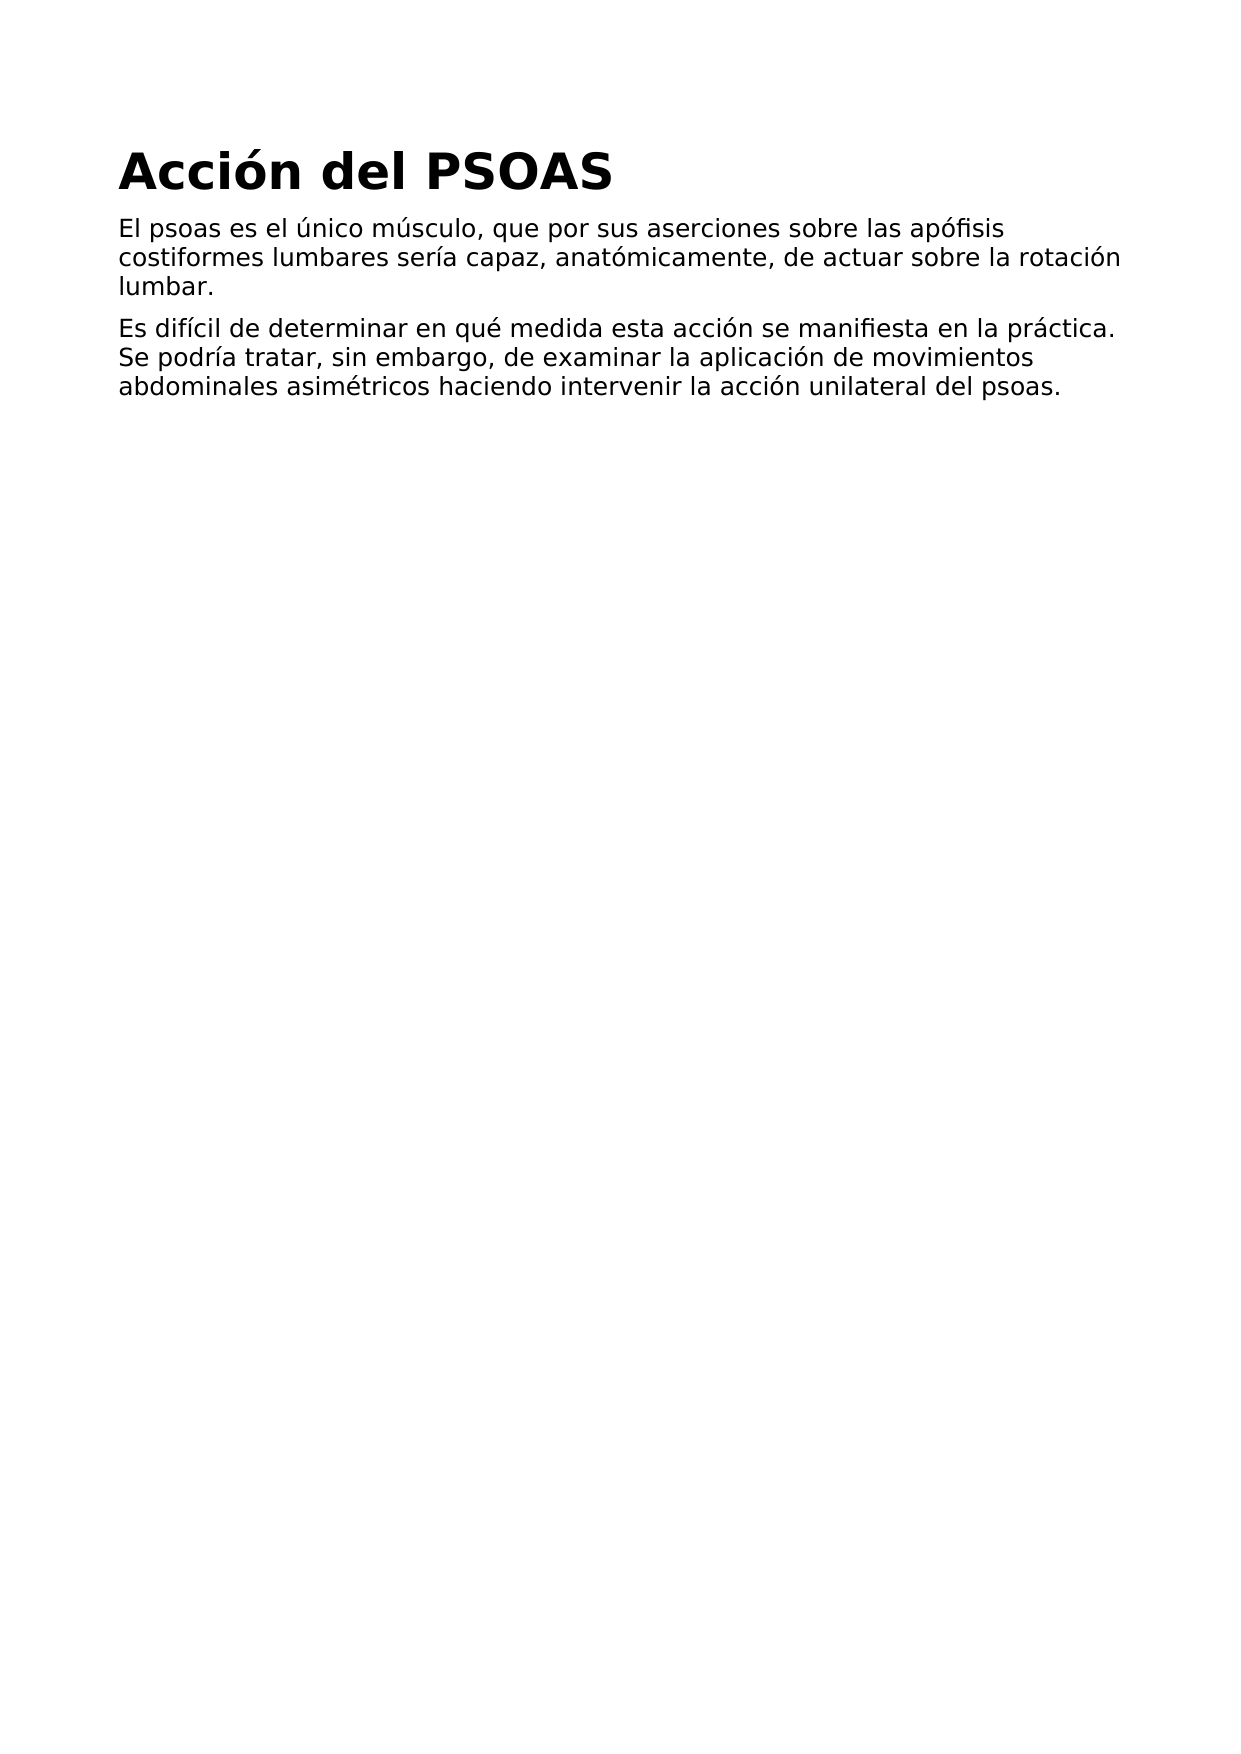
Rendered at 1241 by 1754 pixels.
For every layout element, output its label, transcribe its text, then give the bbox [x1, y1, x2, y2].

text El psoas es el único músculo, que por sus aserciones sobre las apófisis costiformes lumbares sería capaz, anatómicamente, de actuar sobre la rotación lumbar. [118, 214, 1122, 301]
text Es difícil de determinar en qué medida esta acción se manifiesta en la práctica. Se podría tratar, sin embargo, de examinar la aplicación de movimientos abdominales asimétricos haciendo intervenir la acción unilateral del psoas. [118, 314, 1122, 401]
subtitle Acción del PSOAS [118, 143, 1122, 201]
